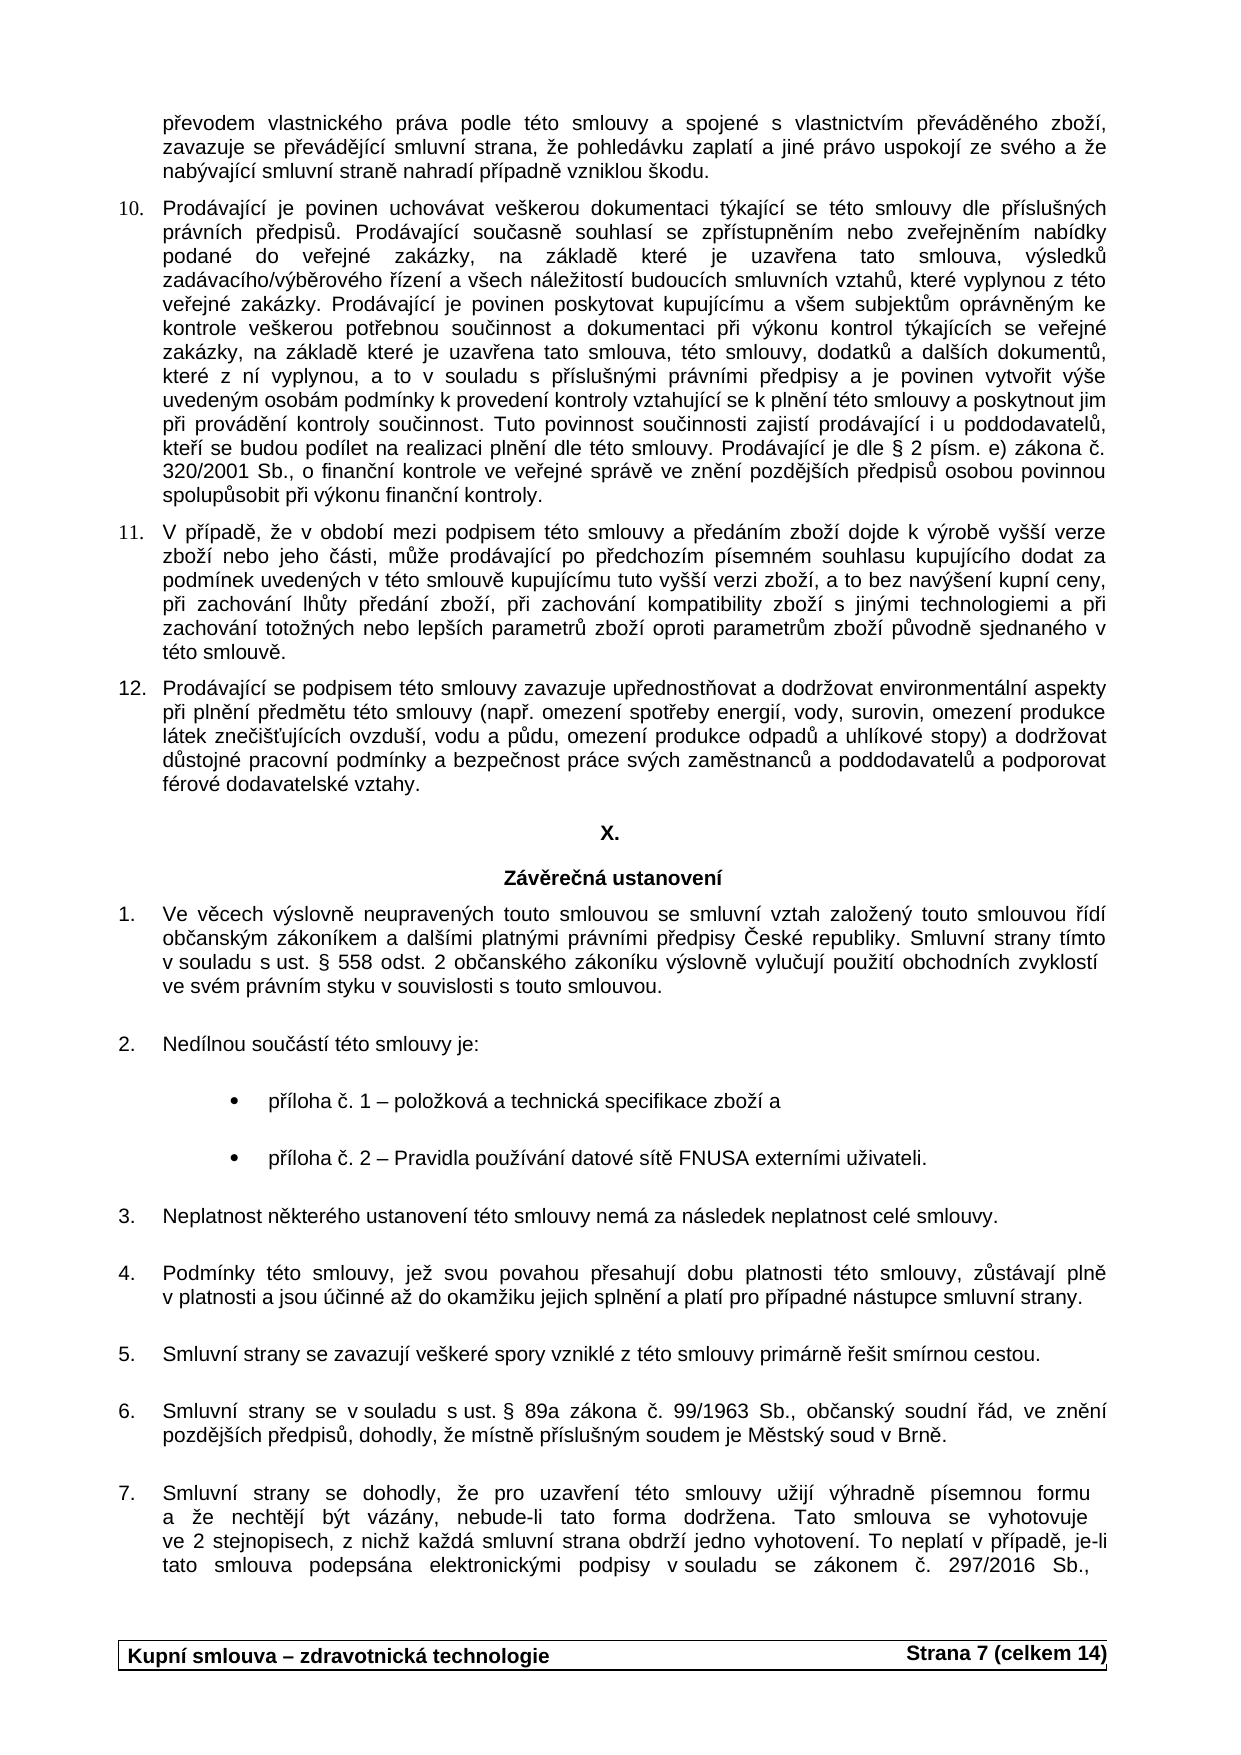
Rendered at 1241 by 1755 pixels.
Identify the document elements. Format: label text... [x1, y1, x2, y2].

list Smluvní strany se zavazují veškeré spory vzniklé z této smlouvy primárně řešit smírnou cestou. [118, 1342, 1107, 1366]
list Smluvní strany se dohodly, že pro uzavření této smlouvy užijí výhradně písemnou formu a že nechtějí být vázány, nebude-li tato forma dodržena. Tato smlouva se vyhotovuje ve 2 stejnopisech, z nichž každá smluvní strana obdrží jedno vyhotovení. To neplatí v případě, je-li tato smlouva podepsána elektronickými podpisy v souladu se zákonem č. 297/2016 Sb., [118, 1481, 1107, 1576]
list Prodávající je povinen uchovávat veškerou dokumentaci týkající se této smlouvy dle příslušných právních předpisů. Prodávající současně souhlasí se zpřístupněním nebo zveřejněním nabídky podané do veřejné zakázky, na základě které je uzavřena tato smlouva, výsledků zadávacího/výběrového řízení a všech náležitostí budoucích smluvních vztahů, které vyplynou z této veřejné zakázky. Prodávající je povinen poskytovat kupujícímu a všem subjektům oprávněným ke kontrole veškerou potřebnou součinnost a dokumentaci při výkonu kontrol týkajících se veřejné zakázky, na základě které je uzavřena tato smlouva, této smlouvy, dodatků a dalších dokumentů, které z ní vyplynou, a to v souladu s příslušnými právními předpisy a je povinen vytvořit výše uvedeným osobám podmínky k provedení kontroly vztahující se k plnění této smlouvy a poskytnout jim při provádění kontroly součinnost. Tuto povinnost součinnosti zajistí prodávající i u poddodavatelů, kteří se budou podílet na realizaci plnění dle této smlouvy. Prodávající je dle § 2 písm. e) zákona č. 320/2001 Sb., o finanční kontrole ve veřejné správě ve znění pozdějších předpisů osobou povinnou spolupůsobit při výkonu finanční kontroly. [118, 196, 1107, 507]
list Smluvní strany se v souladu s ust. § 89a zákona č. 99/1963 Sb., občanský soudní řád, ve znění pozdějších předpisů, dohodly, že místně příslušným soudem je Městský soud v Brně. [118, 1399, 1107, 1447]
list převodem vlastnického práva podle této smlouvy a spojené s vlastnictvím převáděného zboží, zavazuje se převádějící smluvní strana, že pohledávku zaplatí a jiné právo uspokojí ze svého a že nabývající smluvní straně nahradí případně vzniklou škodu. [118, 111, 1107, 183]
list Podmínky této smlouvy, jež svou povahou přesahují dobu platnosti této smlouvy, zůstávají plně v platnosti a jsou účinné až do okamžiku jejich splnění a platí pro případné nástupce smluvní strany. [118, 1261, 1107, 1309]
list Ve věcech výslovně neupravených touto smlouvou se smluvní vztah založený touto smlouvou řídí občanským zákoníkem a dalšími platnými právními předpisy České republiky. Smluvní strany tímto v souladu s ust. § 558 odst. 2 občanského zákoníku výslovně vylučují použití obchodních zvyklostí ve svém právním styku v souvislosti s touto smlouvou. [118, 902, 1107, 998]
list Neplatnost některého ustanovení této smlouvy nemá za následek neplatnost celé smlouvy. [118, 1203, 1107, 1227]
list Prodávající se podpisem této smlouvy zavazuje upřednostňovat a dodržovat environmentální aspekty při plnění předmětu této smlouvy (např. omezení spotřeby energií, vody, surovin, omezení produkce látek znečišťujících ovzduší, vodu a půdu, omezení produkce odpadů a uhlíkové stopy) a dodržovat důstojné pracovní podmínky a bezpečnost práce svých zaměstnanců a poddodavatelů a podporovat férové dodavatelské vztahy. [118, 676, 1107, 796]
text Závěrečná ustanovení [118, 866, 1107, 890]
list V případě, že v období mezi podpisem této smlouvy a předáním zboží dojde k výrobě vyšší verze zboží nebo jeho části, může prodávající po předchozím písemném souhlasu kupujícího dodat za podmínek uvedených v této smlouvě kupujícímu tuto vyšší verzi zboží, a to bez navýšení kupní ceny, při zachování lhůty předání zboží, při zachování kompatibility zboží s jinými technologiemi a při zachování totožných nebo lepších parametrů zboží oproti parametrům zboží původně sjednaného v této smlouvě. [118, 520, 1107, 664]
list příloha č. 2 – Pravidla používání datové sítě FNUSA externími uživateli. [231, 1146, 1107, 1170]
list příloha č. 1 – položková a technická specifikace zboží a [231, 1089, 1107, 1113]
text X. [118, 821, 1107, 845]
list Nedílnou součástí této smlouvy je: [118, 1031, 1107, 1055]
